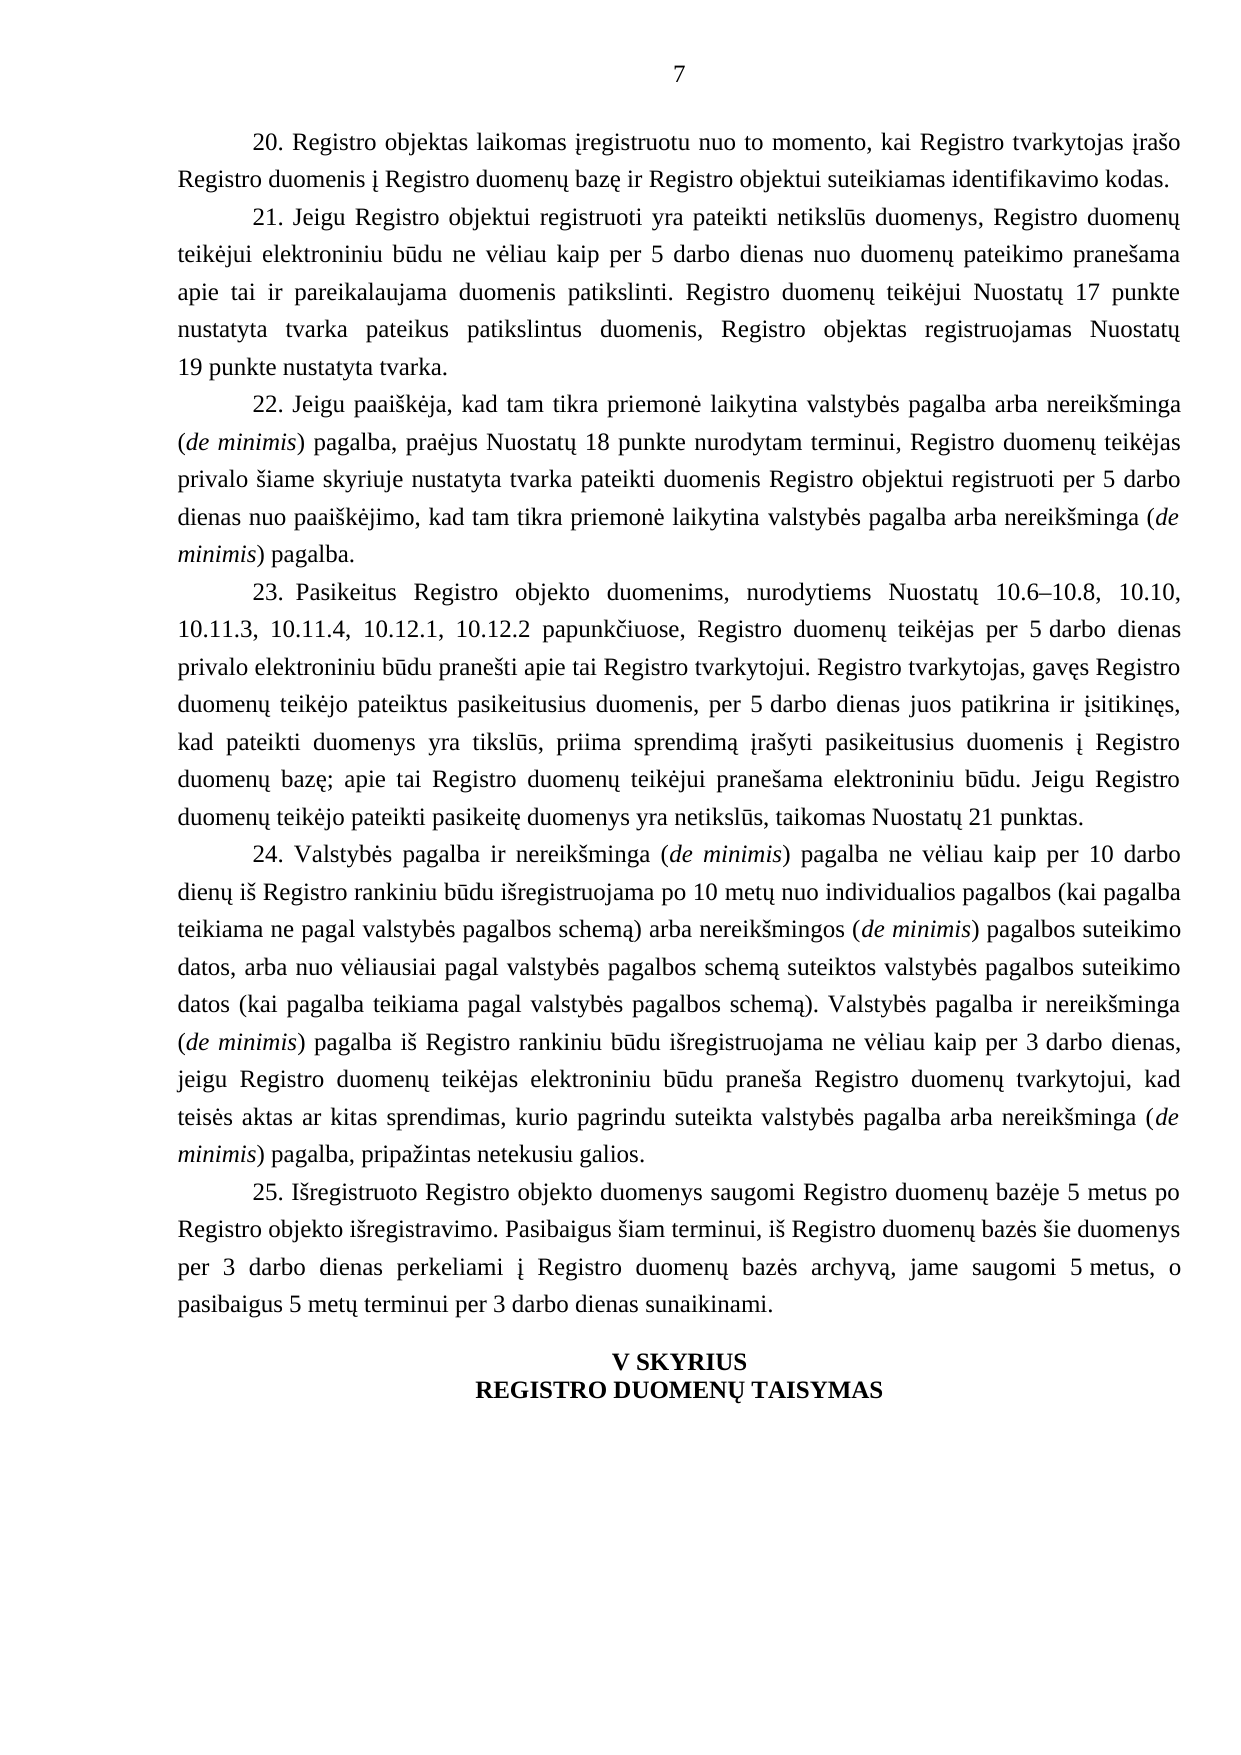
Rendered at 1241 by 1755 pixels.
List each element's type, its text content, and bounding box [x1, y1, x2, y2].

text V SKYRIUS [177, 1347, 1181, 1376]
text 22. Jeigu paaiškėja, kad tam tikra priemonė laikytina valstybės pagalba arba nereikšminga (de minimis) pagalba, praėjus Nuostatų 18 punkte nurodytam terminui, Registro duomenų teikėjas privalo šiame skyriuje nustatyta tvarka pateikti duomenis Registro objektui registruoti per 5 darbo dienas nuo paaiškėjimo, kad tam tikra priemonė laikytina valstybės pagalba arba nereikšminga (de minimis) pagalba. [177, 381, 1181, 568]
text 20. Registro objektas laikomas įregistruotu nuo to momento, kai Registro tvarkytojas įrašo Registro duomenis į Registro duomenų bazę ir Registro objektui suteikiamas identifikavimo kodas. [177, 118, 1181, 193]
text 24. Valstybės pagalba ir nereikšminga (de minimis) pagalba ne vėliau kaip per 10 darbo dienų iš Registro rankiniu būdu išregistruojama po 10 metų nuo individualios pagalbos (kai pagalba teikiama ne pagal valstybės pagalbos schemą) arba nereikšmingos (de minimis) pagalbos suteikimo datos, arba nuo vėliausiai pagal valstybės pagalbos schemą suteiktos valstybės pagalbos suteikimo datos (kai pagalba teikiama pagal valstybės pagalbos schemą). Valstybės pagalba ir nereikšminga (de minimis) pagalba iš Registro rankiniu būdu išregistruojama ne vėliau kaip per 3 darbo dienas, jeigu Registro duomenų teikėjas elektroniniu būdu praneša Registro duomenų tvarkytojui, kad teisės aktas ar kitas sprendimas, kurio pagrindu suteikta valstybės pagalba arba nereikšminga (de minimis) pagalba, pripažintas netekusiu galios. [177, 831, 1181, 1168]
text REGISTRO DUOMENŲ TAISYMAS [177, 1376, 1181, 1404]
text 23. Pasikeitus Registro objekto duomenims, nurodytiems Nuostatų 10.6–10.8, 10.10, 10.11.3, 10.11.4, 10.12.1, 10.12.2 papunkčiuose, Registro duomenų teikėjas per 5 darbo dienas privalo elektroniniu būdu pranešti apie tai Registro tvarkytojui. Registro tvarkytojas, gavęs Registro duomenų teikėjo pateiktus pasikeitusius duomenis, per 5 darbo dienas juos patikrina ir įsitikinęs, kad pateikti duomenys yra tikslūs, priima sprendimą įrašyti pasikeitusius duomenis į Registro duomenų bazę; apie tai Registro duomenų teikėjui pranešama elektroniniu būdu. Jeigu Registro duomenų teikėjo pateikti pasikeitę duomenys yra netikslūs, taikomas Nuostatų 21 punktas. [177, 568, 1181, 831]
text 21. Jeigu Registro objektui registruoti yra pateikti netikslūs duomenys, Registro duomenų teikėjui elektroniniu būdu ne vėliau kaip per 5 darbo dienas nuo duomenų pateikimo pranešama apie tai ir pareikalaujama duomenis patikslinti. Registro duomenų teikėjui Nuostatų 17 punkte nustatyta tvarka pateikus patikslintus duomenis, Registro objektas registruojamas Nuostatų 19 punkte nustatyta tvarka. [177, 193, 1181, 381]
text 25. Išregistruoto Registro objekto duomenys saugomi Registro duomenų bazėje 5 metus po Registro objekto išregistravimo. Pasibaigus šiam terminui, iš Registro duomenų bazės šie duomenys per 3 darbo dienas perkeliami į Registro duomenų bazės archyvą, jame saugomi 5 metus, o pasibaigus 5 metų terminui per 3 darbo dienas sunaikinami. [177, 1168, 1181, 1318]
